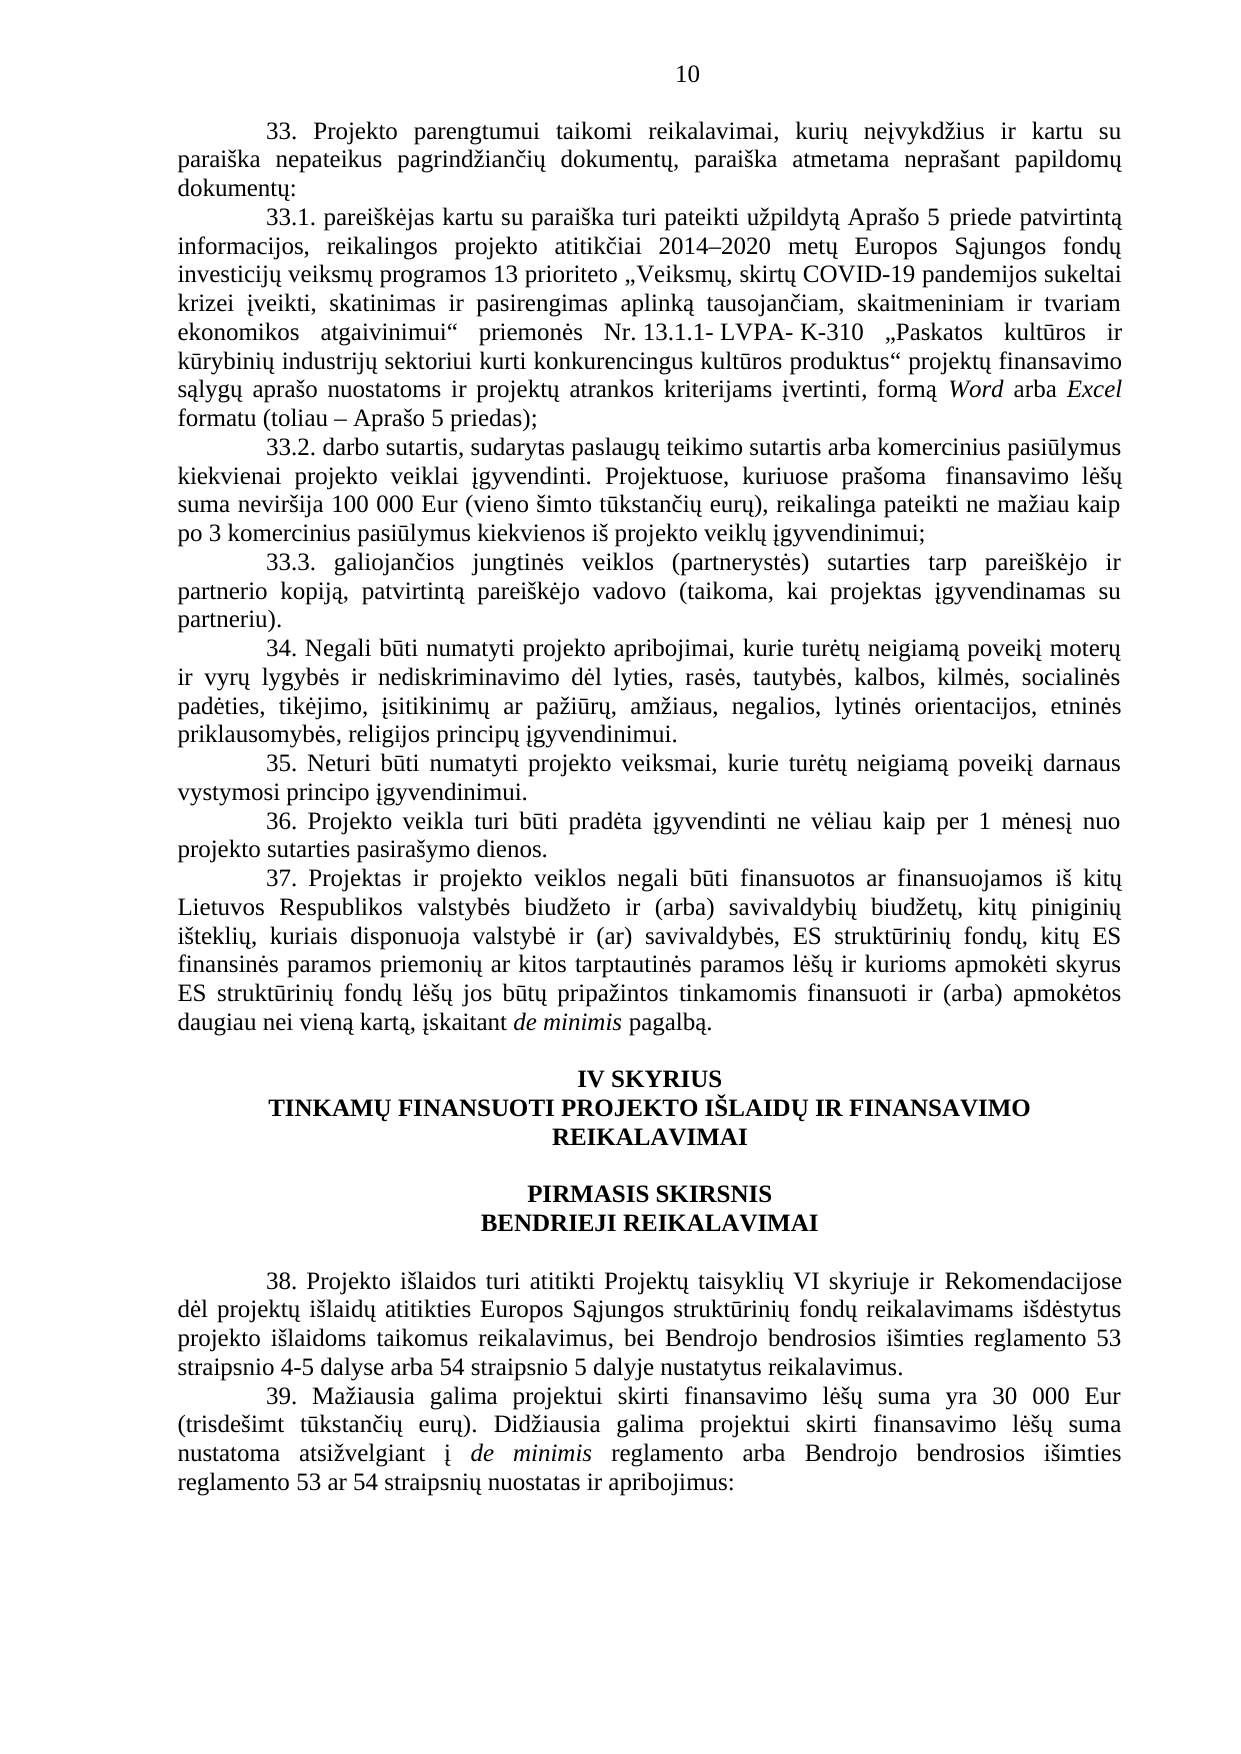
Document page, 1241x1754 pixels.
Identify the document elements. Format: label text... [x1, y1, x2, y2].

text 34. Negali būti numatyti projekto apribojimai, kurie turėtų neigiamą poveikį moterų ir vyrų lygybės ir nediskriminavimo dėl lyties, rasės, tautybės, kalbos, kilmės, socialinės padėties, tikėjimo, įsitikinimų ar pažiūrų, amžiaus, negalios, lytinės orientacijos, etninės priklausomybės, religijos principų įgyvendinimui. [177, 633, 1122, 748]
text BENDRIEJI REIKALAVIMAI [177, 1208, 1122, 1237]
text 33.3. galiojančios jungtinės veiklos (partnerystės) sutarties tarp pareiškėjo ir partnerio kopiją, patvirtintą pareiškėjo vadovo (taikoma, kai projektas įgyvendinamas su partneriu). [177, 547, 1122, 633]
text 33.1. pareiškėjas kartu su paraiška turi pateikti užpildytą Aprašo 5 priede patvirtintą informacijos, reikalingos projekto atitikčiai 2014–2020 metų Europos Sąjungos fondų investicijų veiksmų programos 13 prioriteto „Veiksmų, skirtų COVID-19 pandemijos sukeltai krizei įveikti, skatinimas ir pasirengimas aplinką tausojančiam, skaitmeniniam ir tvariam ekonomikos atgaivinimui“ priemonės Nr. 13.1.1- LVPA- K-310 „Paskatos kultūros ir kūrybinių industrijų sektoriui kurti konkurencingus kultūros produktus“ projektų finansavimo sąlygų aprašo nuostatoms ir projektų atrankos kriterijams įvertinti, formą Word arba Excel formatu (toliau – Aprašo 5 priedas); [177, 202, 1122, 432]
text PIRMASIS SKIRSNIS [177, 1179, 1122, 1208]
text 38. Projekto išlaidos turi atitikti Projektų taisyklių VI skyriuje ir Rekomendacijose dėl projektų išlaidų atitikties Europos Sąjungos struktūrinių fondų reikalavimams išdėstytus projekto išlaidoms taikomus reikalavimus, bei Bendrojo bendrosios išimties reglamento 53 straipsnio 4-5 dalyse arba 54 straipsnio 5 dalyje nustatytus reikalavimus. [177, 1266, 1122, 1381]
text 35. Neturi būti numatyti projekto veiksmai, kurie turėtų neigiamą poveikį darnaus vystymosi principo įgyvendinimui. [177, 748, 1122, 806]
text 33.2. darbo sutartis, sudarytas paslaugų teikimo sutartis arba komercinius pasiūlymus kiekvienai projekto veiklai įgyvendinti. Projektuose, kuriuose prašoma finansavimo lėšų suma neviršija 100 000 Eur (vieno šimto tūkstančių eurų), reikalinga pateikti ne mažiau kaip po 3 komercinius pasiūlymus kiekvienos iš projekto veiklų įgyvendinimui; [177, 432, 1122, 547]
text IV SKYRIUS [177, 1064, 1122, 1093]
text 39. Mažiausia galima projektui skirti finansavimo lėšų suma yra 30 000 Eur (trisdešimt tūkstančių eurų). Didžiausia galima projektui skirti finansavimo lėšų suma nustatoma atsižvelgiant į de minimis reglamento arba Bendrojo bendrosios išimties reglamento 53 ar 54 straipsnių nuostatas ir apribojimus: [177, 1381, 1122, 1496]
text 36. Projekto veikla turi būti pradėta įgyvendinti ne vėliau kaip per 1 mėnesį nuo projekto sutarties pasirašymo dienos. [177, 806, 1122, 863]
text 33. Projekto parengtumui taikomi reikalavimai, kurių neįvykdžius ir kartu su paraiška nepateikus pagrindžiančių dokumentų, paraiška atmetama neprašant papildomų dokumentų: [177, 116, 1122, 202]
text 37. Projektas ir projekto veiklos negali būti finansuotos ar finansuojamos iš kitų Lietuvos Respublikos valstybės biudžeto ir (arba) savivaldybių biudžetų, kitų piniginių išteklių, kuriais disponuoja valstybė ir (ar) savivaldybės, ES struktūrinių fondų, kitų ES finansinės paramos priemonių ar kitos tarptautinės paramos lėšų ir kurioms apmokėti skyrus ES struktūrinių fondų lėšų jos būtų pripažintos tinkamomis finansuoti ir (arba) apmokėtos daugiau nei vieną kartą, įskaitant de minimis pagalbą. [177, 863, 1122, 1036]
text TINKAMŲ FINANSUOTI PROJEKTO IŠLAIDŲ IR FINANSAVIMO REIKALAVIMAI [177, 1093, 1122, 1151]
